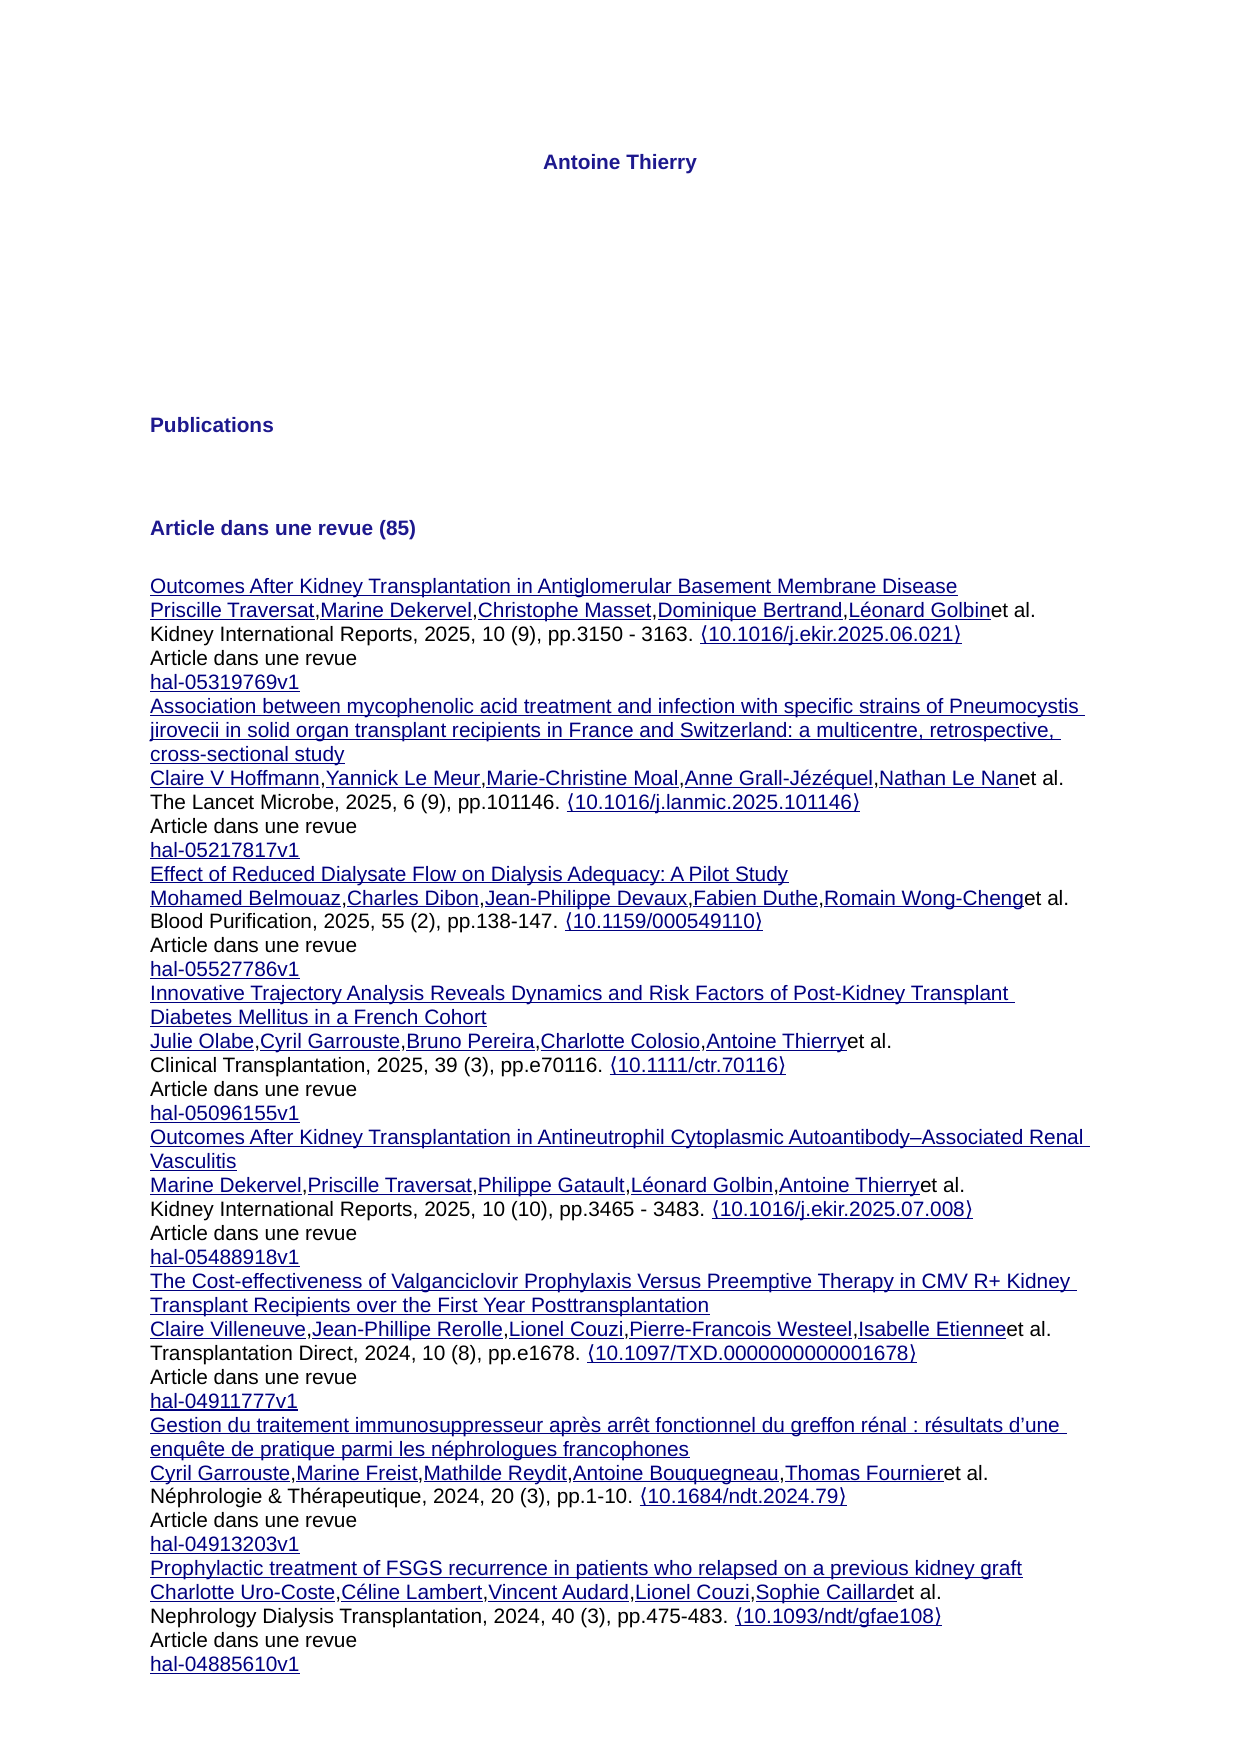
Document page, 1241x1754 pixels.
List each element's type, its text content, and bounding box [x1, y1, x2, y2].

table_cell Outcomes After Kidney Transplantation in Antineutrophil Cytoplasmic Autoantibody–Associated Renal [150, 1125, 1090, 1146]
table_cell Association between mycophenolic acid treatment and infection with specific strains of Pneumocystis jirovecii in solid organ transplant recipients in France and Switzerland: a multicentre, retrospective, cross-sectional study Claire V Hoffmann,Yannick Le Meur,Marie-Christine Moal,Anne Grall-Jézéquel,Nathan Le Nanet al. The Lancet Microbe, 2025, 6 (9), pp.101146. ⟨10.1016/j.lanmic.2025.101146⟩ Article dans une revue hal-05217817v1 [150, 694, 1090, 861]
table_cell Vasculitis Marine Dekervel,Priscille Traversat,Philippe Gatault,Léonard Golbin,Antoine Thierryet al. Kidney International Reports, 2025, 10 (10), pp.3465 - 3483. ⟨10.1016/j.ekir.2025.07.008⟩ Article dans une revue hal-05488918v1 [150, 1147, 1090, 1269]
subtitle Article dans une revue (85) [150, 516, 1090, 539]
table_cell Innovative Trajectory Analysis Reveals Dynamics and Risk Factors of Post‐Kidney Transplant Diabetes Mellitus in a French Cohort Julie Olabe,Cyril Garrouste,Bruno Pereira,Charlotte Colosio,Antoine Thierryet al. Clinical Transplantation, 2025, 39 (3), pp.e70116. ⟨10.1111/ctr.70116⟩ Article dans une revue hal-05096155v1 [150, 981, 1090, 1125]
table_cell Effect of Reduced Dialysate Flow on Dialysis Adequacy: A Pilot Study Mohamed Belmouaz,Charles Dibon,Jean-Philippe Devaux,Fabien Duthe,Romain Wong-Chenget al. Blood Purification, 2025, 55 (2), pp.138-147. ⟨10.1159/000549110⟩ Article dans une revue hal-05527786v1 [150, 861, 1090, 981]
subtitle Antoine Thierry [150, 150, 1090, 174]
table_cell The Cost-effectiveness of Valganciclovir Prophylaxis Versus Preemptive Therapy in CMV R+ Kidney Transplant Recipients over the First Year Posttransplantation Claire Villeneuve,Jean-Phillipe Rerolle,Lionel Couzi,Pierre-Francois Westeel,Isabelle Etienneet al. Transplantation Direct, 2024, 10 (8), pp.e1678. ⟨10.1097/TXD.0000000000001678⟩ Article dans une revue hal-04911777v1 [150, 1269, 1090, 1412]
table_header Outcomes After Kidney Transplantation in Antiglomerular Basement Membrane Disease Priscille Traversat,Marine Dekervel,Christophe Masset,Dominique Bertrand,Léonard Golbinet al. Kidney International Reports, 2025, 10 (9), pp.3150 - 3163. ⟨10.1016/j.ekir.2025.06.021⟩ Article dans une revue hal-05319769v1 [150, 574, 1090, 694]
table_cell Gestion du traitement immunosuppresseur après arrêt fonctionnel du greffon rénal : résultats d’une enquête de pratique parmi les néphrologues francophones Cyril Garrouste,Marine Freist,Mathilde Reydit,Antoine Bouquegneau,Thomas Fournieret al. Néphrologie & Thérapeutique, 2024, 20 (3), pp.1-10. ⟨10.1684/ndt.2024.79⟩ Article dans une revue hal-04913203v1 [150, 1413, 1090, 1556]
table_cell Prophylactic treatment of FSGS recurrence in patients who relapsed on a previous kidney graft Charlotte Uro-Coste,Céline Lambert,Vincent Audard,Lionel Couzi,Sophie Caillardet al. Nephrology Dialysis Transplantation, 2024, 40 (3), pp.475-483. ⟨10.1093/ndt/gfae108⟩ Article dans une revue hal-04885610v1 [150, 1556, 1090, 1676]
subtitle Publications [150, 412, 1090, 436]
